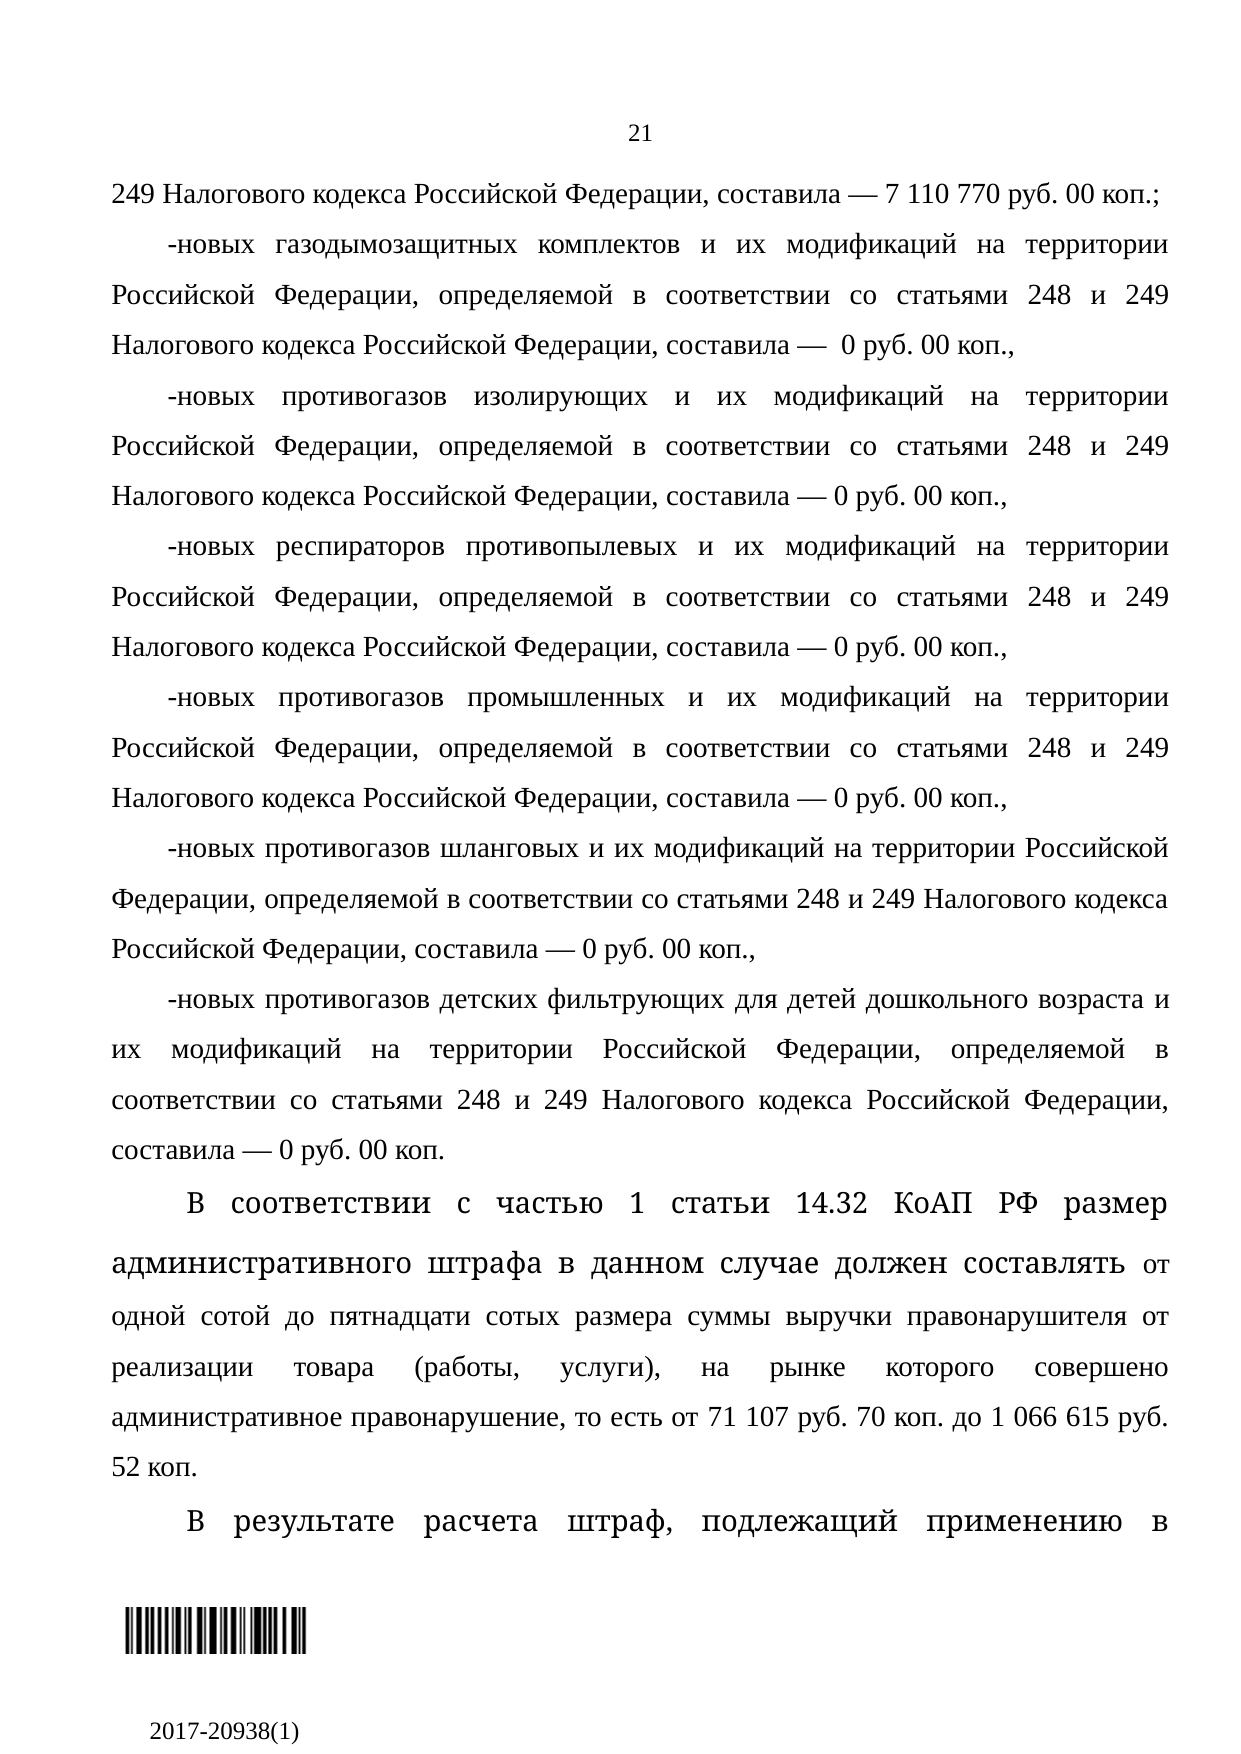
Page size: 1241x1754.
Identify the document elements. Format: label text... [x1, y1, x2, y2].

text В соответствии с частью 1 статьи 14.32 КоАП РФ размер административного штрафа в данном случае должен составлять от одной сотой до пятнадцати сотых размера суммы выручки правонарушителя от реализации товара (работы, услуги), на рынке которого совершено административное правонарушение, то есть от 71 107 руб. 70 коп. до 1 066 615 руб. 52 коп. [111, 1183, 1170, 1483]
text -новых противогазов детских фильтрующих для детей дошкольного возраста и их модификаций на территории Российской Федерации, определяемой в соответствии со статьями 248 и 249 Налогового кодекса Российской Федерации, составила — 0 руб. 00 коп. [111, 981, 1170, 1166]
text 249 Налогового кодекса Российской Федерации, составила — 7 110 770 руб. 00 коп.; [111, 176, 1170, 210]
text В результате расчета штраф, подлежащий применению в [111, 1500, 1170, 1539]
text -новых респираторов противопылевых и их модификаций на территории Российской Федерации, определяемой в соответствии со статьями 248 и 249 Налогового кодекса Российской Федерации, составила — 0 руб. 00 коп., [111, 528, 1170, 663]
text -новых противогазов шланговых и их модификаций на территории Российской Федерации, определяемой в соответствии со статьями 248 и 249 Налогового кодекса Российской Федерации, составила — 0 руб. 00 коп., [111, 830, 1170, 964]
text -новых газодымозащитных комплектов и их модификаций на территории Российской Федерации, определяемой в соответствии со статьями 248 и 249 Налогового кодекса Российской Федерации, составила — 0 руб. 00 коп., [111, 227, 1170, 361]
picture [111, 1607, 324, 1654]
text -новых противогазов промышленных и их модификаций на территории Российской Федерации, определяемой в соответствии со статьями 248 и 249 Налогового кодекса Российской Федерации, составила — 0 руб. 00 коп., [111, 679, 1170, 814]
text -новых противогазов изолирующих и их модификаций на территории Российской Федерации, определяемой в соответствии со статьями 248 и 249 Налогового кодекса Российской Федерации, составила — 0 руб. 00 коп., [111, 378, 1170, 512]
